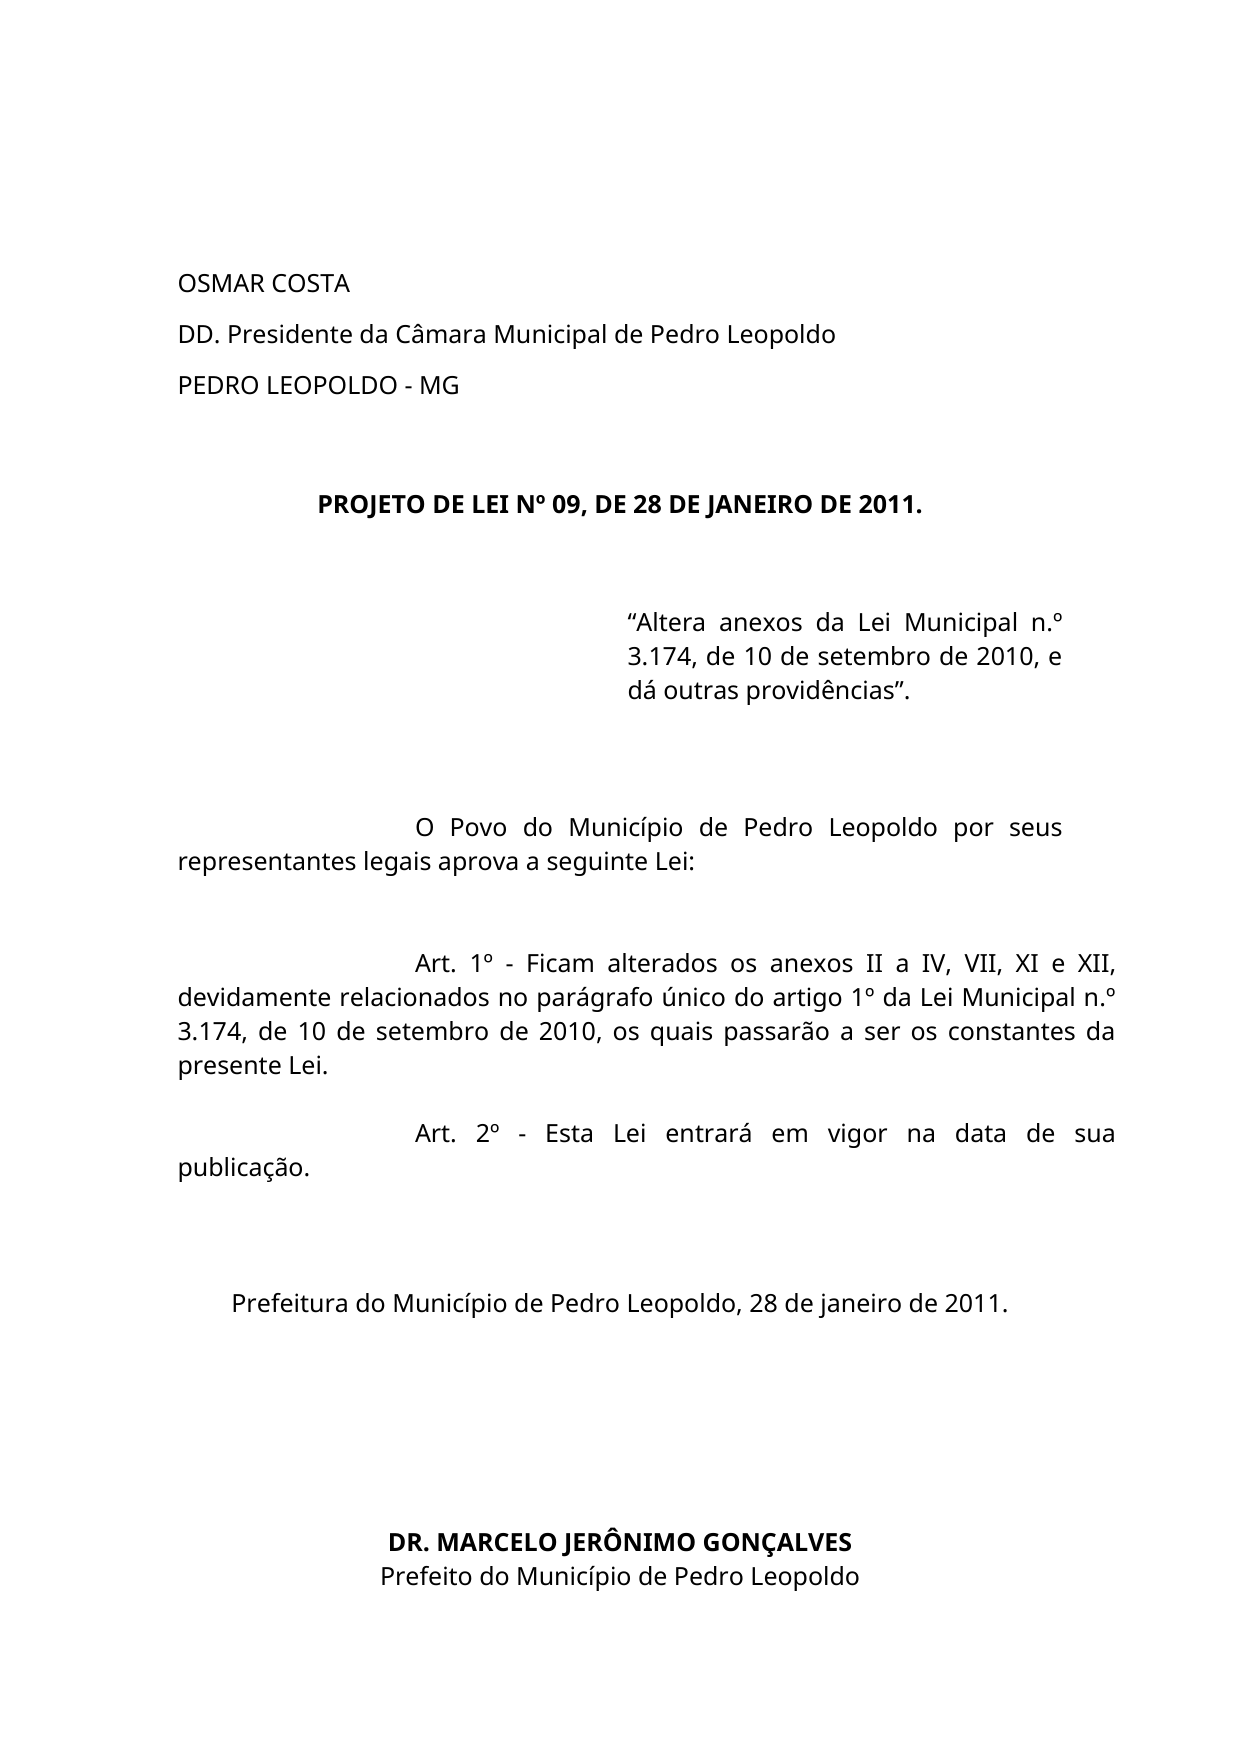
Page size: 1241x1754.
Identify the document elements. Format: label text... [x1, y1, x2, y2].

text Art. 2º - Esta Lei entrará em vigor na data de sua publicação. [177, 1116, 1117, 1184]
text Prefeito do Município de Pedro Leopoldo [177, 1558, 1063, 1593]
text Prefeitura do Município de Pedro Leopoldo, 28 de janeiro de 2011. [177, 1286, 1063, 1320]
text “Altera anexos da Lei Municipal n.º 3.174, de 10 de setembro de 2010, e dá outras providências”. [627, 605, 1063, 707]
text PROJETO DE LEI Nº 09, DE 28 DE JANEIRO DE 2011. [177, 487, 1063, 521]
text DD. Presidente da Câmara Municipal de Pedro Leopoldo [177, 317, 1063, 351]
text O Povo do Município de Pedro Leopoldo por seus representantes legais aprova a seguinte Lei: [177, 809, 1063, 877]
text DR. MARCELO JERÔNIMO GONÇALVES [177, 1524, 1063, 1558]
text PEDRO LEOPOLDO - MG [177, 368, 1063, 402]
text Art. 1º - Ficam alterados os anexos II a IV, VII, XI e XII, devidamente relacionados no parágrafo único do artigo 1º da Lei Municipal n.º 3.174, de 10 de setembro de 2010, os quais passarão a ser os constantes da presente Lei. [177, 945, 1117, 1082]
text OSMAR COSTA [177, 266, 1063, 300]
